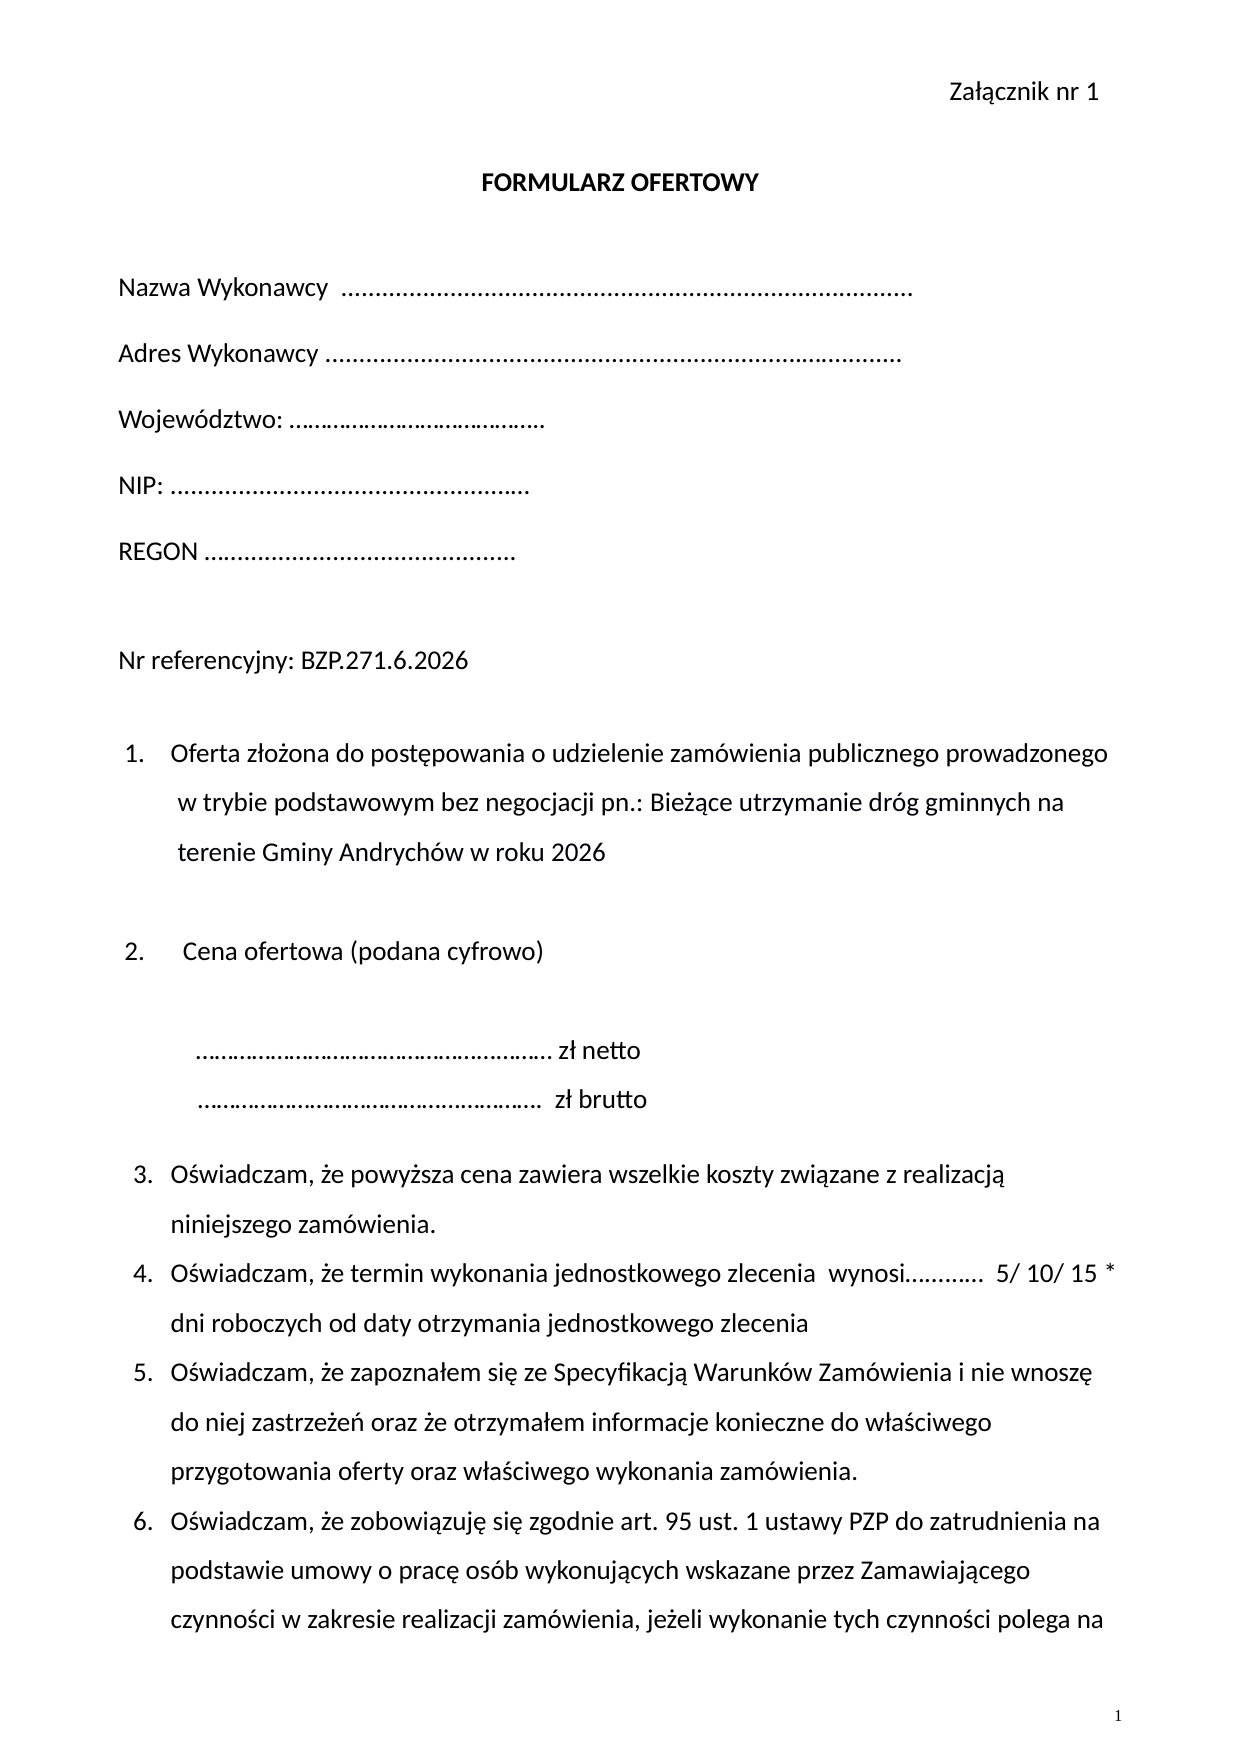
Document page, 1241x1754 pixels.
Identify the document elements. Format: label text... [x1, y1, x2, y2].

list …………………………………...…………. zł brutto [124, 1082, 1122, 1115]
text Województwo: ………………………………….. [118, 402, 1122, 435]
text Nazwa Wykonawcy .................................................................................... [118, 270, 1122, 303]
list Cena ofertowa (podana cyfrowo) [124, 934, 1122, 967]
text Nr referencyjny: BZP.271.6.2026 [118, 643, 1122, 676]
text Adres Wykonawcy ......................................................................…............ [118, 336, 1122, 369]
list Oświadczam, że powyższa cena zawiera wszelkie koszty związane z realizacją niniejszego zamówienia. [133, 1157, 1122, 1240]
text Załącznik nr 1 [118, 74, 1122, 107]
title FORMULARZ OFERTOWY [118, 165, 1122, 198]
text NIP: ..................................................… [118, 468, 1122, 501]
text REGON …........................................... [118, 534, 1122, 567]
list ………………………………………...……… zł netto [124, 1033, 1122, 1066]
list Oświadczam, że termin wykonania jednostkowego zlecenia wynosi…......… 5/ 10/ 15 * dni roboczych od daty otrzymania jednostkowego zlecenia [133, 1256, 1122, 1339]
list Oświadczam, że zapoznałem się ze Specyfikacją Warunków Zamówienia i nie wnoszę do niej zastrzeżeń oraz że otrzymałem informacje konieczne do właściwego przygotowania oferty oraz właściwego wykonania zamówienia. [133, 1355, 1122, 1487]
list Oferta złożona do postępowania o udzielenie zamówienia publicznego prowadzonego w trybie podstawowym bez negocjacji pn.: Bieżące utrzymanie dróg gminnych na terenie Gminy Andrychów w roku 2026 [124, 736, 1122, 868]
list Oświadczam, że zobowiązuję się zgodnie art. 95 ust. 1 ustawy PZP do zatrudnienia na podstawie umowy o pracę osób wykonujących wskazane przez Zamawiającego czynności w zakresie realizacji zamówienia, jeżeli wykonanie tych czynności polega na [133, 1504, 1122, 1636]
